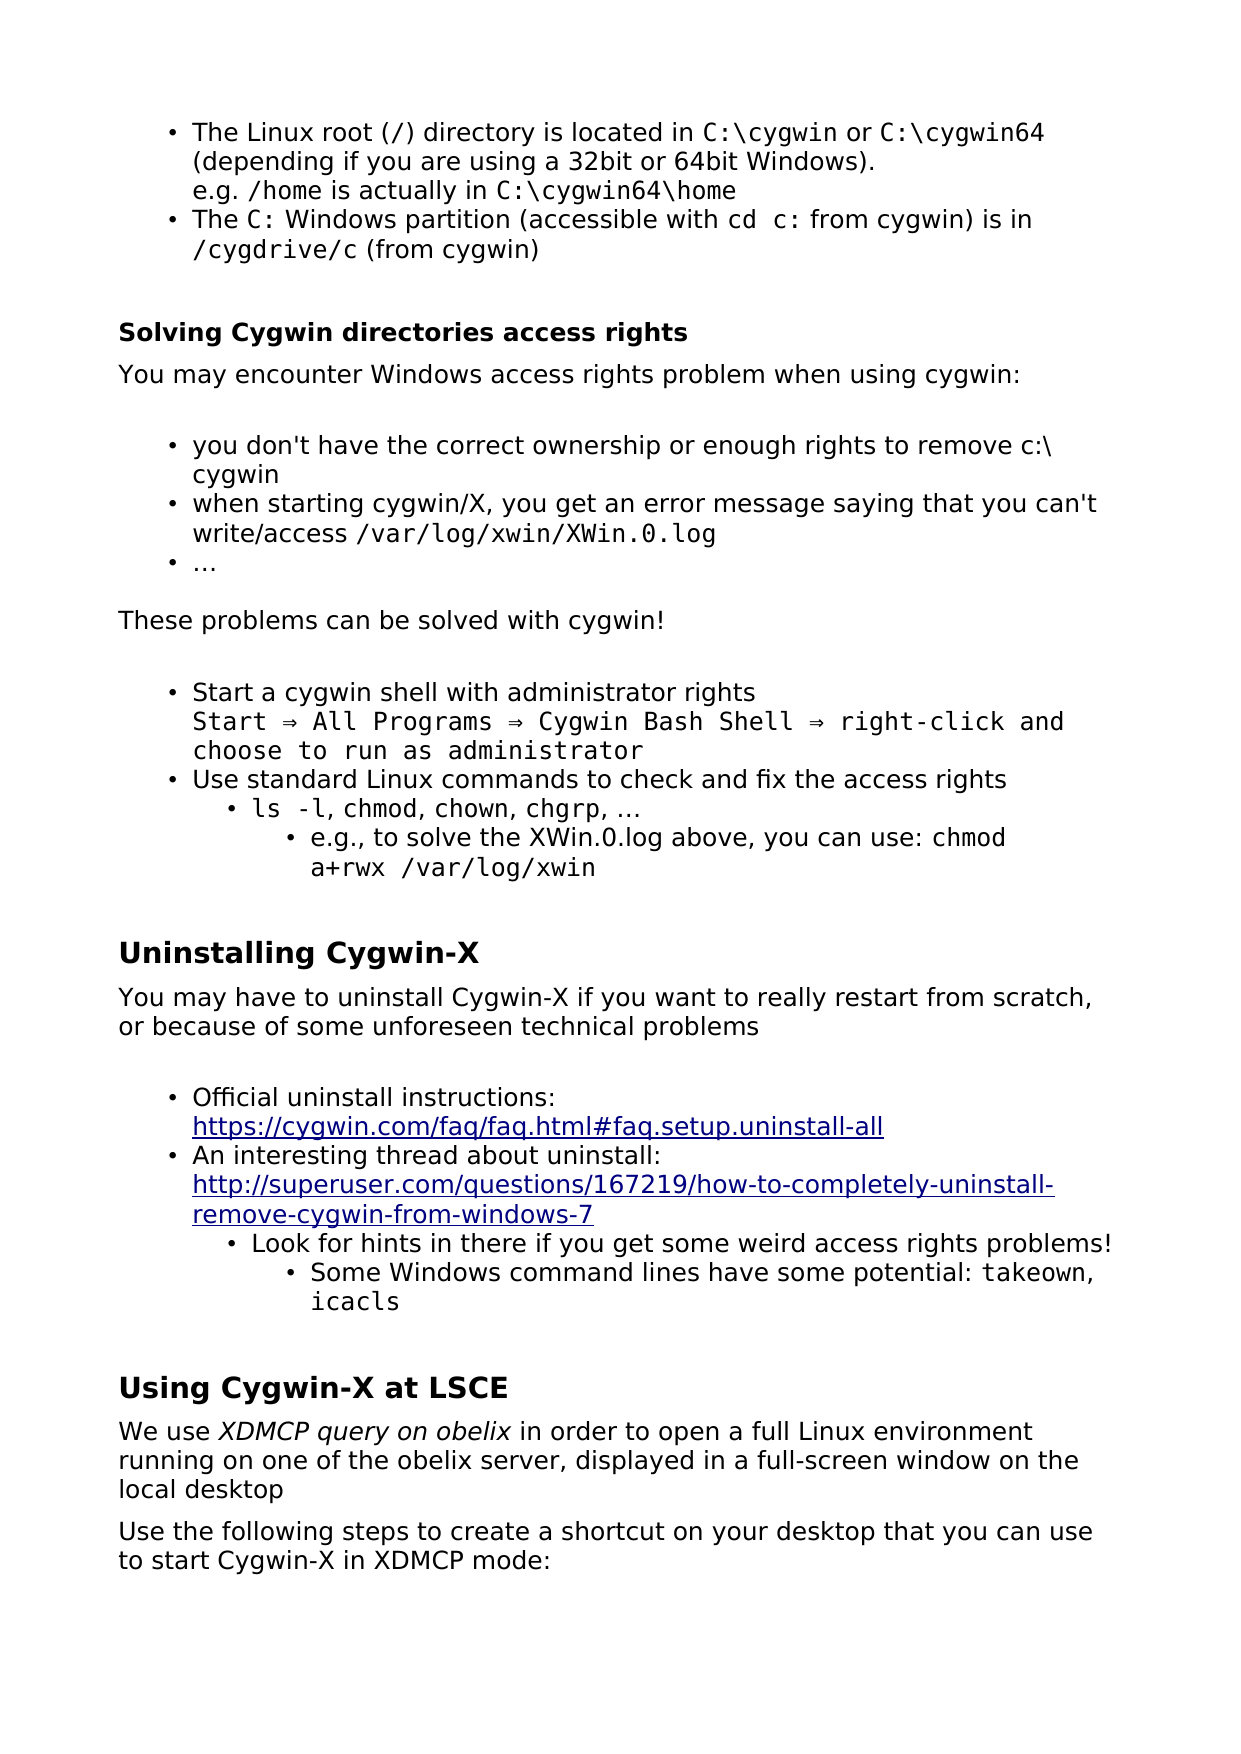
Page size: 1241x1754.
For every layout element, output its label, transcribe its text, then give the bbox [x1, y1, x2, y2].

text These problems can be solved with cygwin! [118, 607, 1122, 636]
list Start a cygwin shell with administrator rights Start ⇒ All Programs ⇒ Cygwin Bash Shell ⇒ right-click and choose to run as administrator [177, 678, 1122, 765]
text You may encounter Windows access rights problem when using cygwin: [118, 360, 1122, 389]
list … [177, 548, 1122, 577]
list Some Windows command lines have some potential: takeown, icacls [295, 1258, 1122, 1316]
subtitle Solving Cygwin directories access rights [118, 318, 1122, 348]
list Use standard Linux commands to check and fix the access rights [177, 765, 1122, 794]
list e.g., to solve the XWin.0.log above, you can use: chmod a+rwx /var/log/xwin [295, 823, 1122, 882]
list when starting cygwin/X, you get an error message saying that you can't write/access /var/log/xwin/XWin.0.log [177, 489, 1122, 548]
text Use the following steps to create a shortcut on your desktop that you can use to start Cygwin-X in XDMCP mode: [118, 1517, 1122, 1576]
list Look for hints in there if you get some weird access rights problems! [236, 1229, 1122, 1258]
subtitle Using Cygwin-X at LSCE [118, 1371, 1122, 1405]
list The C: Windows partition (accessible with cd c: from cygwin) is in /cygdrive/c (from cygwin) [177, 206, 1122, 264]
list ls -l, chmod, chown, chgrp, … [236, 794, 1122, 823]
subtitle Uninstalling Cygwin-X [118, 936, 1122, 970]
list you don't have the correct ownership or enough rights to remove c:\cygwin [177, 431, 1122, 489]
text You may have to uninstall Cygwin-X if you want to really restart from scratch, or because of some unforeseen technical problems [118, 983, 1122, 1041]
list The Linux root (/) directory is located in C:\cygwin or C:\cygwin64 (depending if you are using a 32bit or 64bit Windows). e.g. /home is actually in C:\cygwin64\home [177, 118, 1122, 206]
list An interesting thread about uninstall: http://superuser.com/questions/167219/how-to-completely-uninstall-remove-cygwin-from-windows-7 [177, 1141, 1122, 1229]
list Official uninstall instructions: https://cygwin.com/faq/faq.html#faq.setup.uninstall-all [177, 1083, 1122, 1141]
text We use XDMCP query on obelix in order to open a full Linux environment running on one of the obelix server, displayed in a full-screen window on the local desktop [118, 1417, 1122, 1505]
